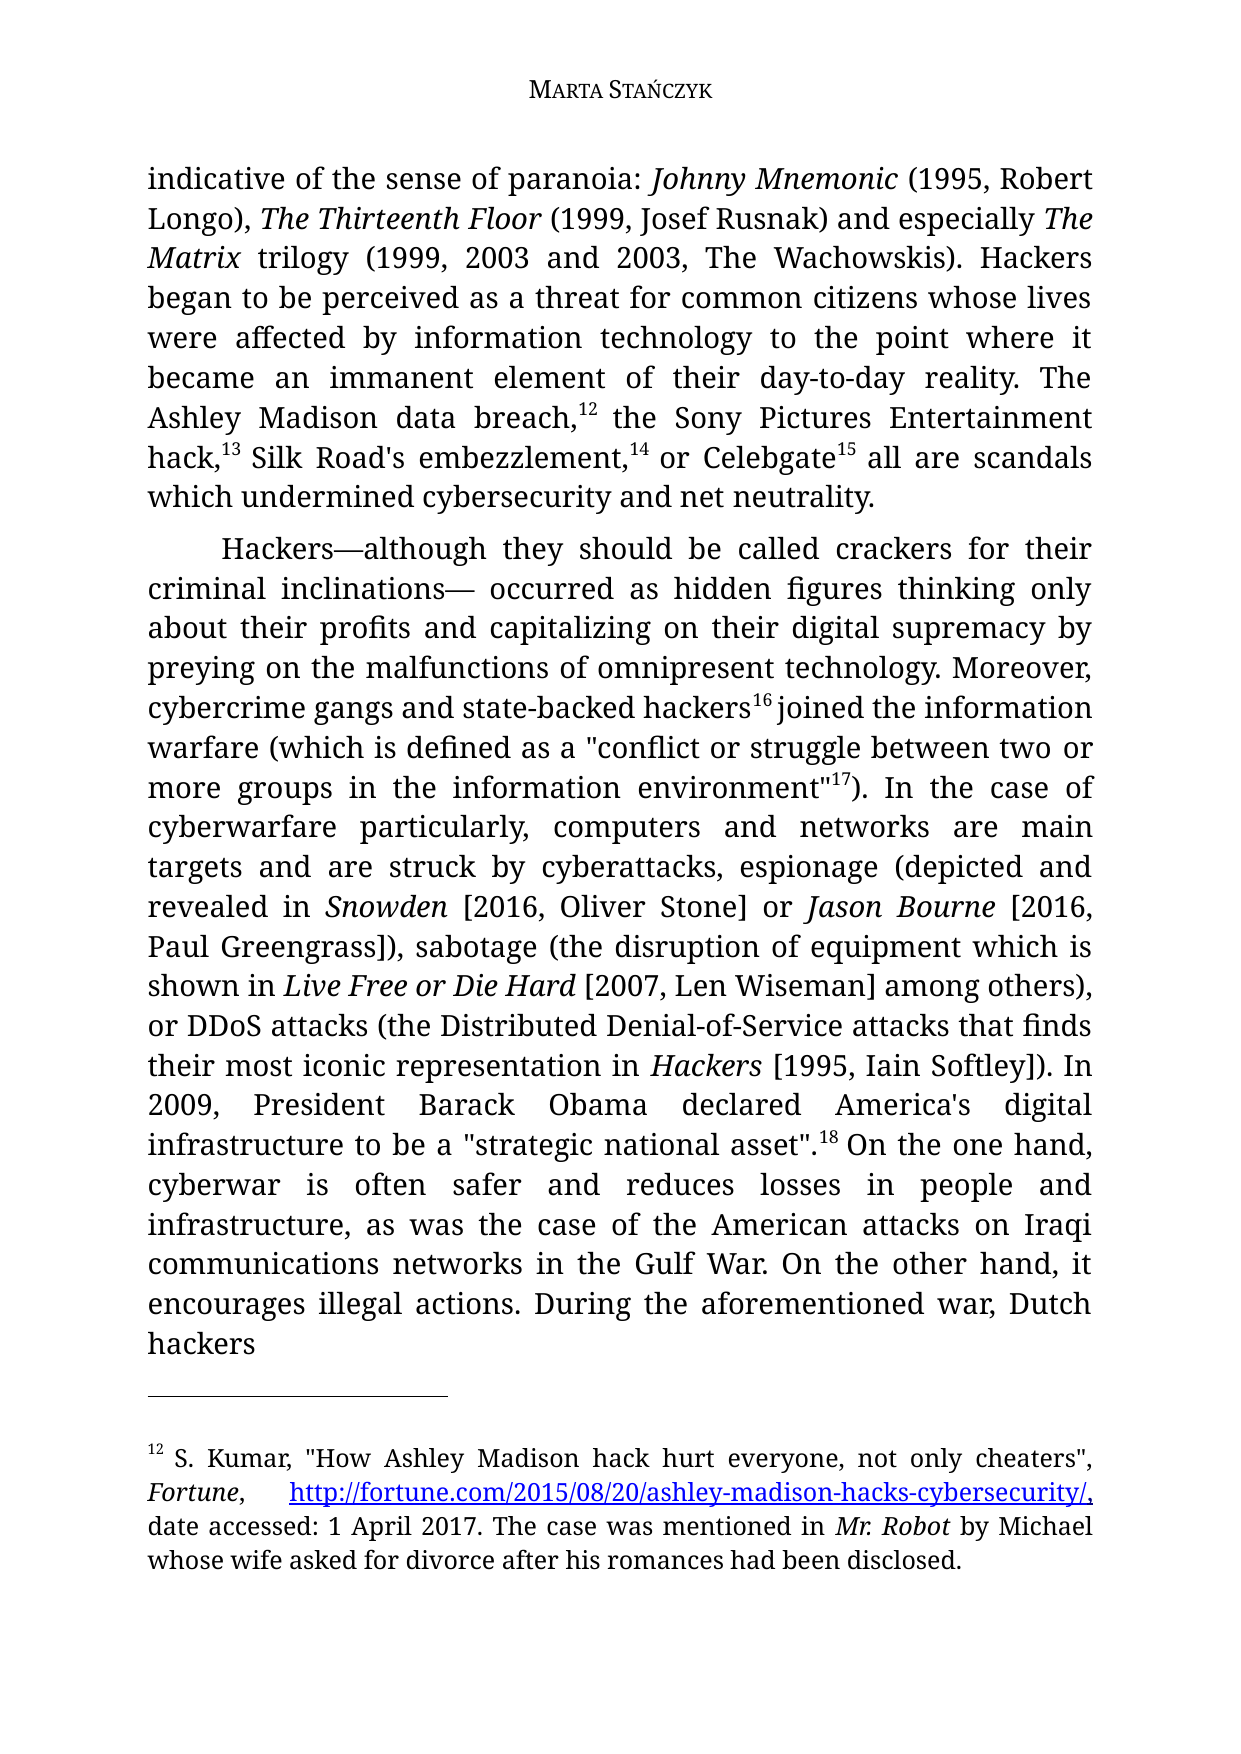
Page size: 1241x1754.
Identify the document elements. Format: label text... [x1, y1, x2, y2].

text indicative of the sense of paranoia: Johnny Mnemonic (1995, Robert Longo), The Thirteenth Floor (1999, Josef Rusnak) and especially The Matrix trilogy (1999, 2003 and 2003, The Wachowskis). Hackers began to be perceived as a threat for common citizens whose lives were affected by information technology to the point where it became an immanent element of their day-to-day reality. The Ashley Madison data breach,12 the Sony Pictures Entertainment hack,13 Silk Road's embezzlement,14 or Celebgate15 all are scandals which undermined cybersecurity and net neutrality. [147, 158, 1093, 516]
text 12 S. Kumar, "How Ashley Madison hack hurt everyone, not only cheaters", Fortune, http://fortune.com/2015/08/20/ashley-madison-hacks-cybersecurity/, date accessed: 1 April 2017. The case was mentioned in Mr. Robot by Michael whose wife asked for divorce after his romances had been disclosed. [147, 1439, 1093, 1577]
text MARTA STAŃCZYK [527, 72, 713, 106]
text Hackers—although they should be called crackers for their criminal inclinations— occurred as hidden figures thinking only about their profits and capitalizing on their digital supremacy by preying on the malfunctions of omnipresent technology. Moreover, cybercrime gangs and state-backed hackers16 joined the information warfare (which is defined as a "conflict or struggle between two or more groups in the information environment"17). In the case of cyberwarfare particularly, computers and networks are main targets and are struck by cyberattacks, espionage (depicted and revealed in Snowden [2016, Oliver Stone] or Jason Bourne [2016, Paul Greengrass]), sabotage (the disruption of equipment which is shown in Live Free or Die Hard [2007, Len Wiseman] among others), or DDoS attacks (the Distributed Denial-of-Service attacks that finds their most iconic representation in Hackers [1995, Iain Softley]). In 2009, President Barack Obama declared America's digital infrastructure to be a "strategic national asset".18 On the one hand, cyberwar is often safer and reduces losses in people and infrastructure, as was the case of the American attacks on Iraqi communications networks in the Gulf War. On the other hand, it encourages illegal actions. During the aforementioned war, Dutch hackers [147, 528, 1093, 1363]
